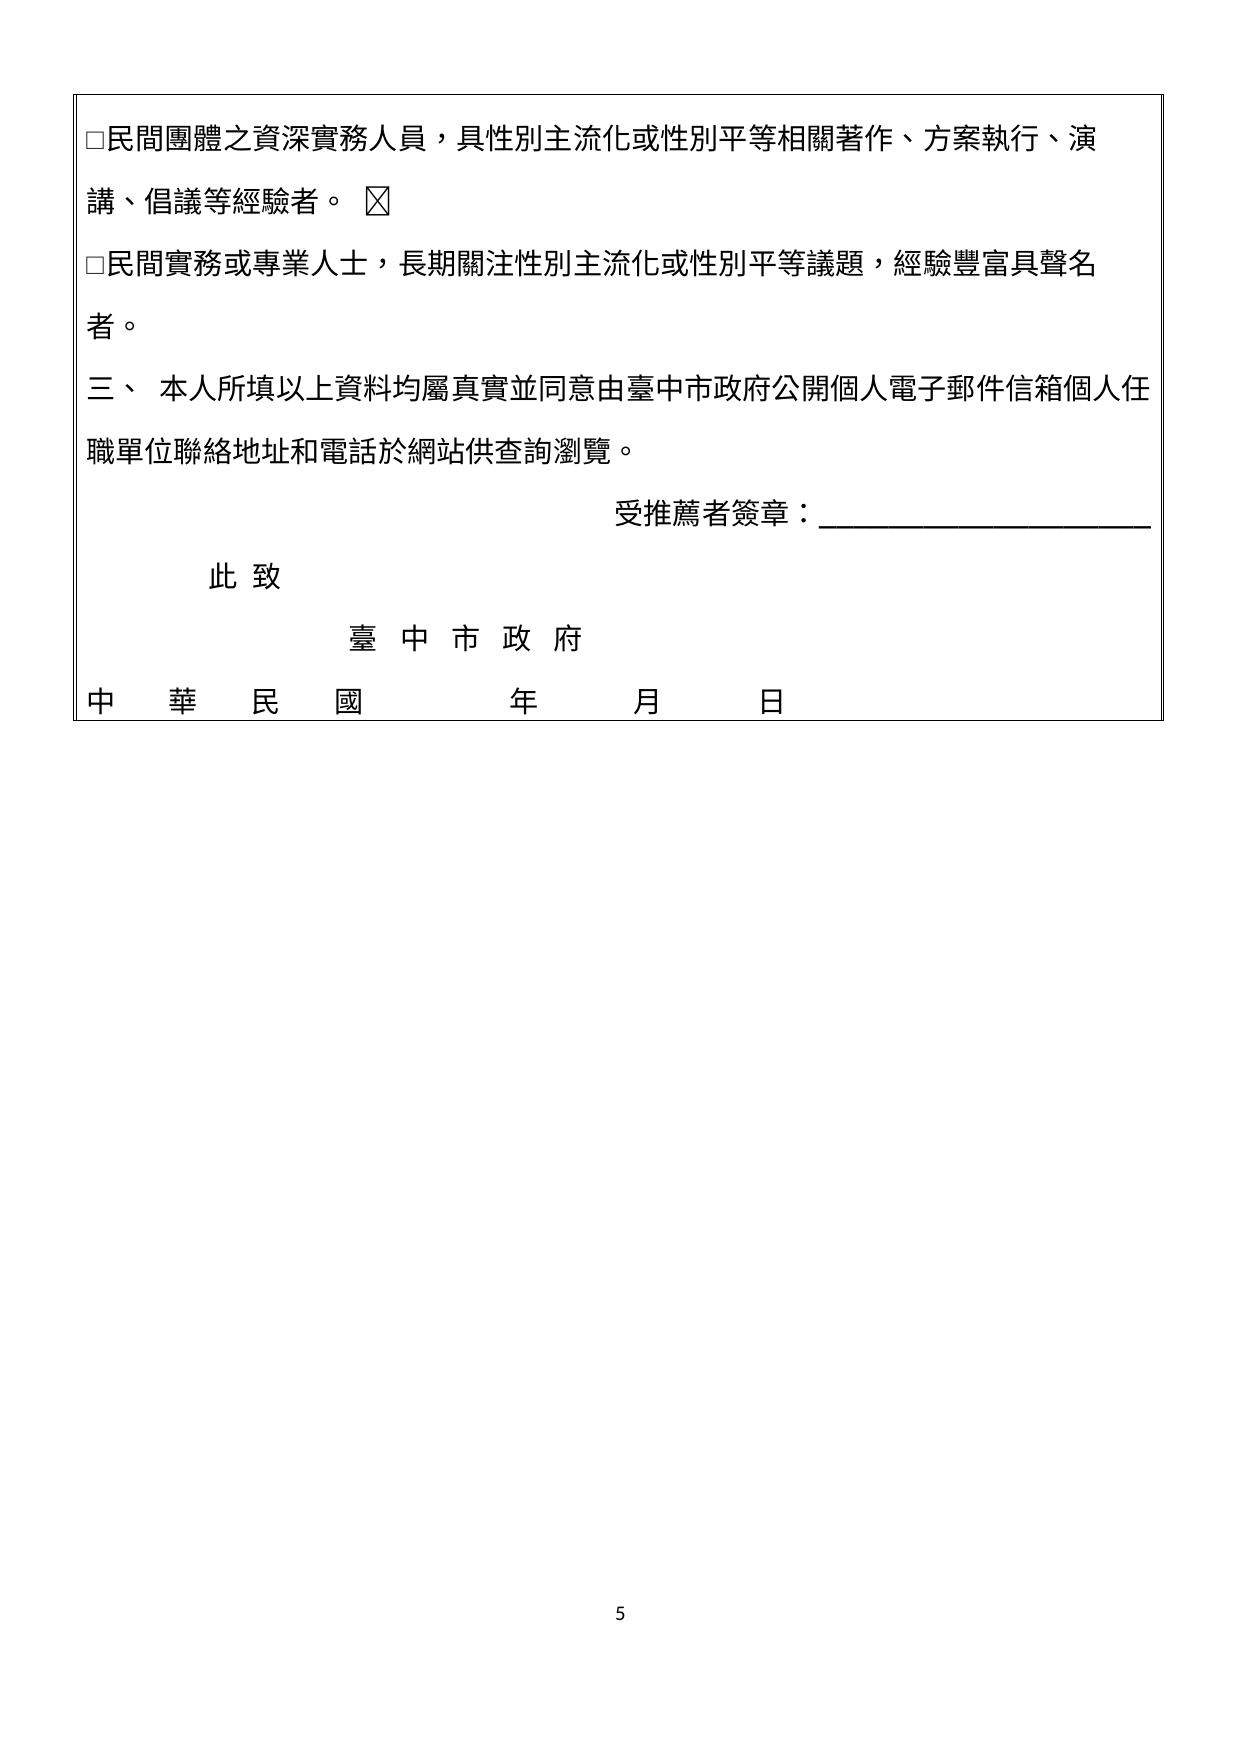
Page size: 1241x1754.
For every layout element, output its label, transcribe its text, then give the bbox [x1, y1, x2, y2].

table_cell □民間團體之資深實務人員，具性別主流化或性別平等相關著作、方案執行、演講、倡議等經驗者。  □民間實務或專業人士，長期關注性別主流化或性別平等議題，經驗豐富具聲名者。 三、 本人所填以上資料均屬真實並同意由臺中市政府公開個人電子郵件信箱個人任職單位聯絡地址和電話於網站供查詢瀏覽。 受推薦者簽章：___________________ 此 致 臺中市政府 中華民國 年月日 [77, 95, 1161, 720]
